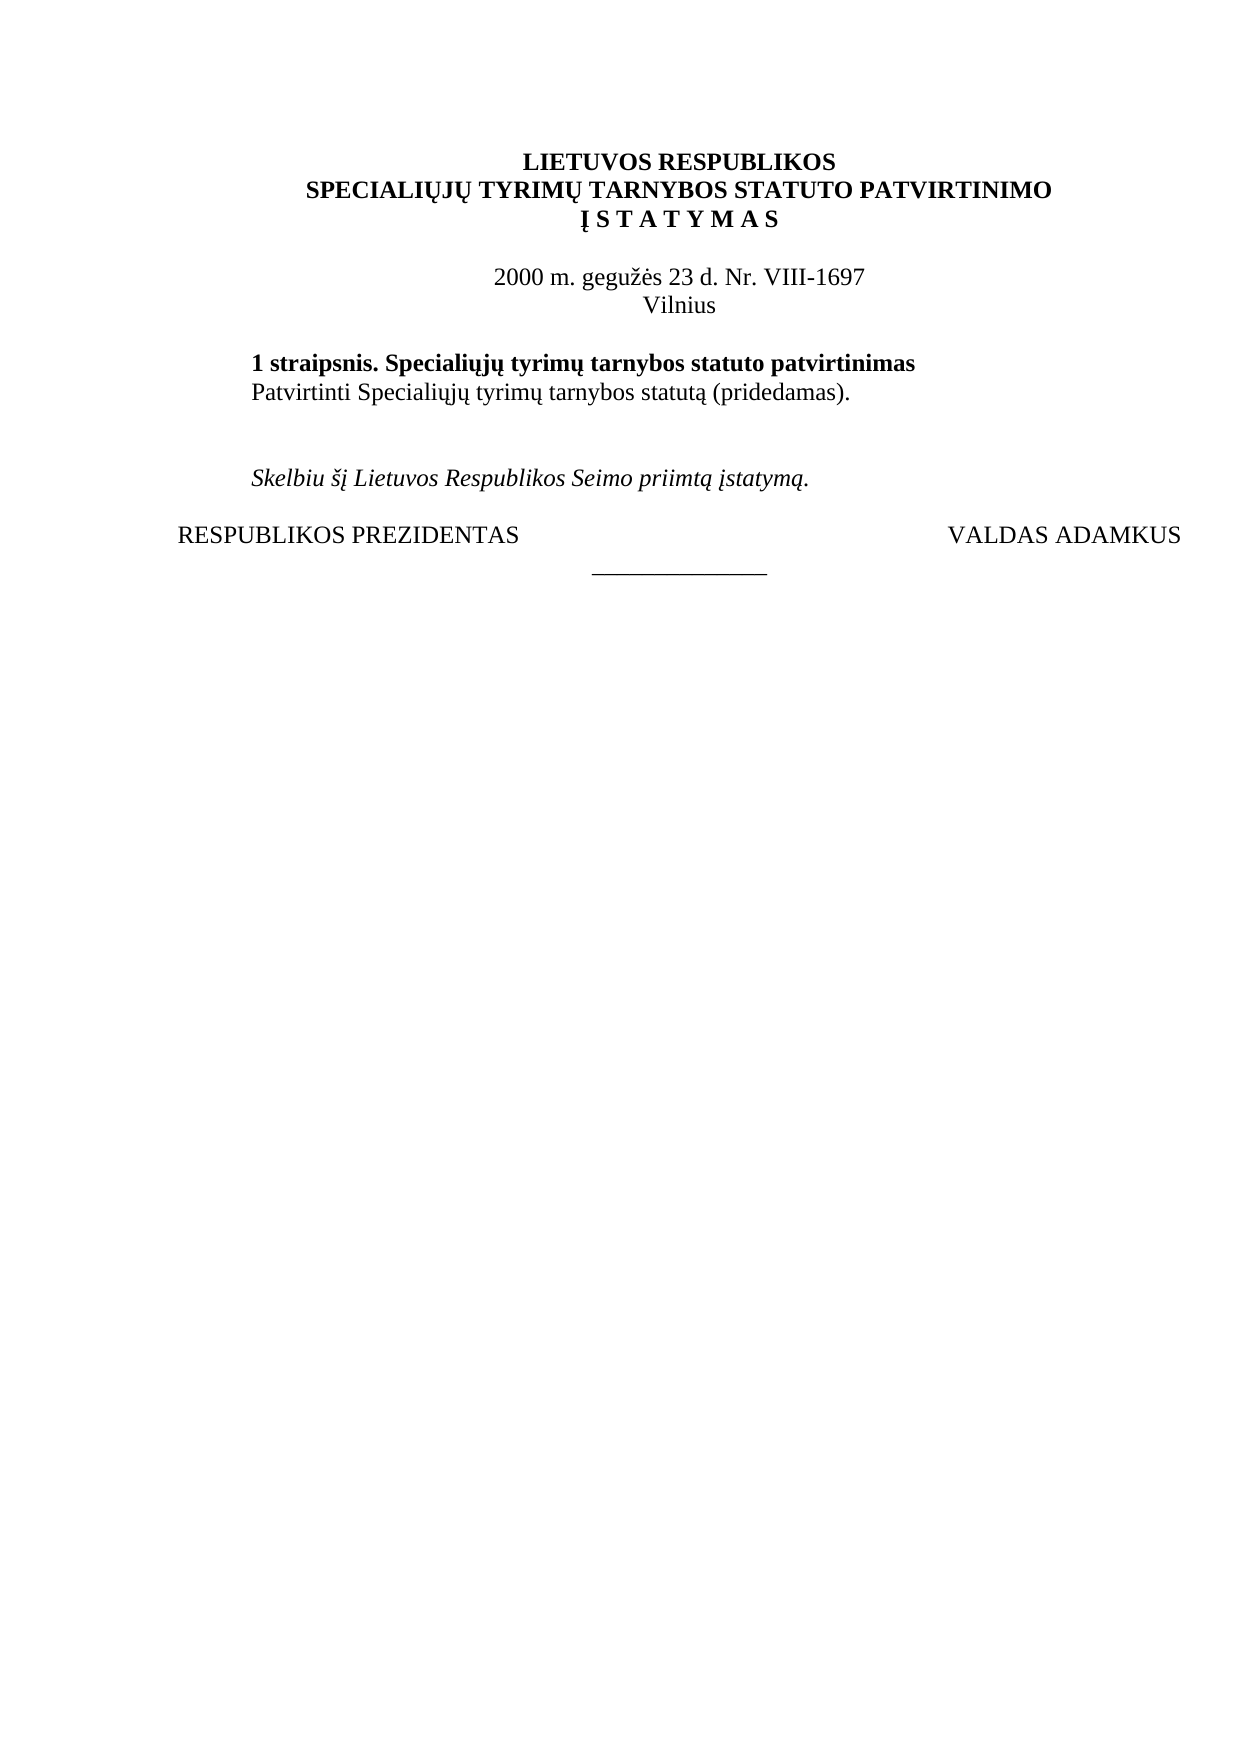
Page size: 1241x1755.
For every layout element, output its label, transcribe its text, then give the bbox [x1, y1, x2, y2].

text SPECIALIŲJŲ TYRIMŲ TARNYBOS STATUTO PATVIRTINIMO [177, 176, 1181, 204]
text LIETUVOS RESPUBLIKOS [177, 147, 1181, 176]
text RESPUBLIKOS PREZIDENTAS VALDAS ADAMKUS [177, 521, 1181, 549]
text ______________ [177, 549, 1181, 578]
text Skelbiu šį Lietuvos Respublikos Seimo priimtą įstatymą. [177, 463, 1181, 492]
text Vilnius [177, 291, 1181, 319]
text 2000 m. gegužės 23 d. Nr. VIII-1697 [177, 262, 1181, 291]
text Į S T A T Y M A S [177, 204, 1181, 233]
text Patvirtinti Specialiųjų tyrimų tarnybos statutą (pridedamas). [251, 377, 1181, 406]
text 1 straipsnis. Specialiųjų tyrimų tarnybos statuto patvirtinimas [251, 348, 1181, 377]
